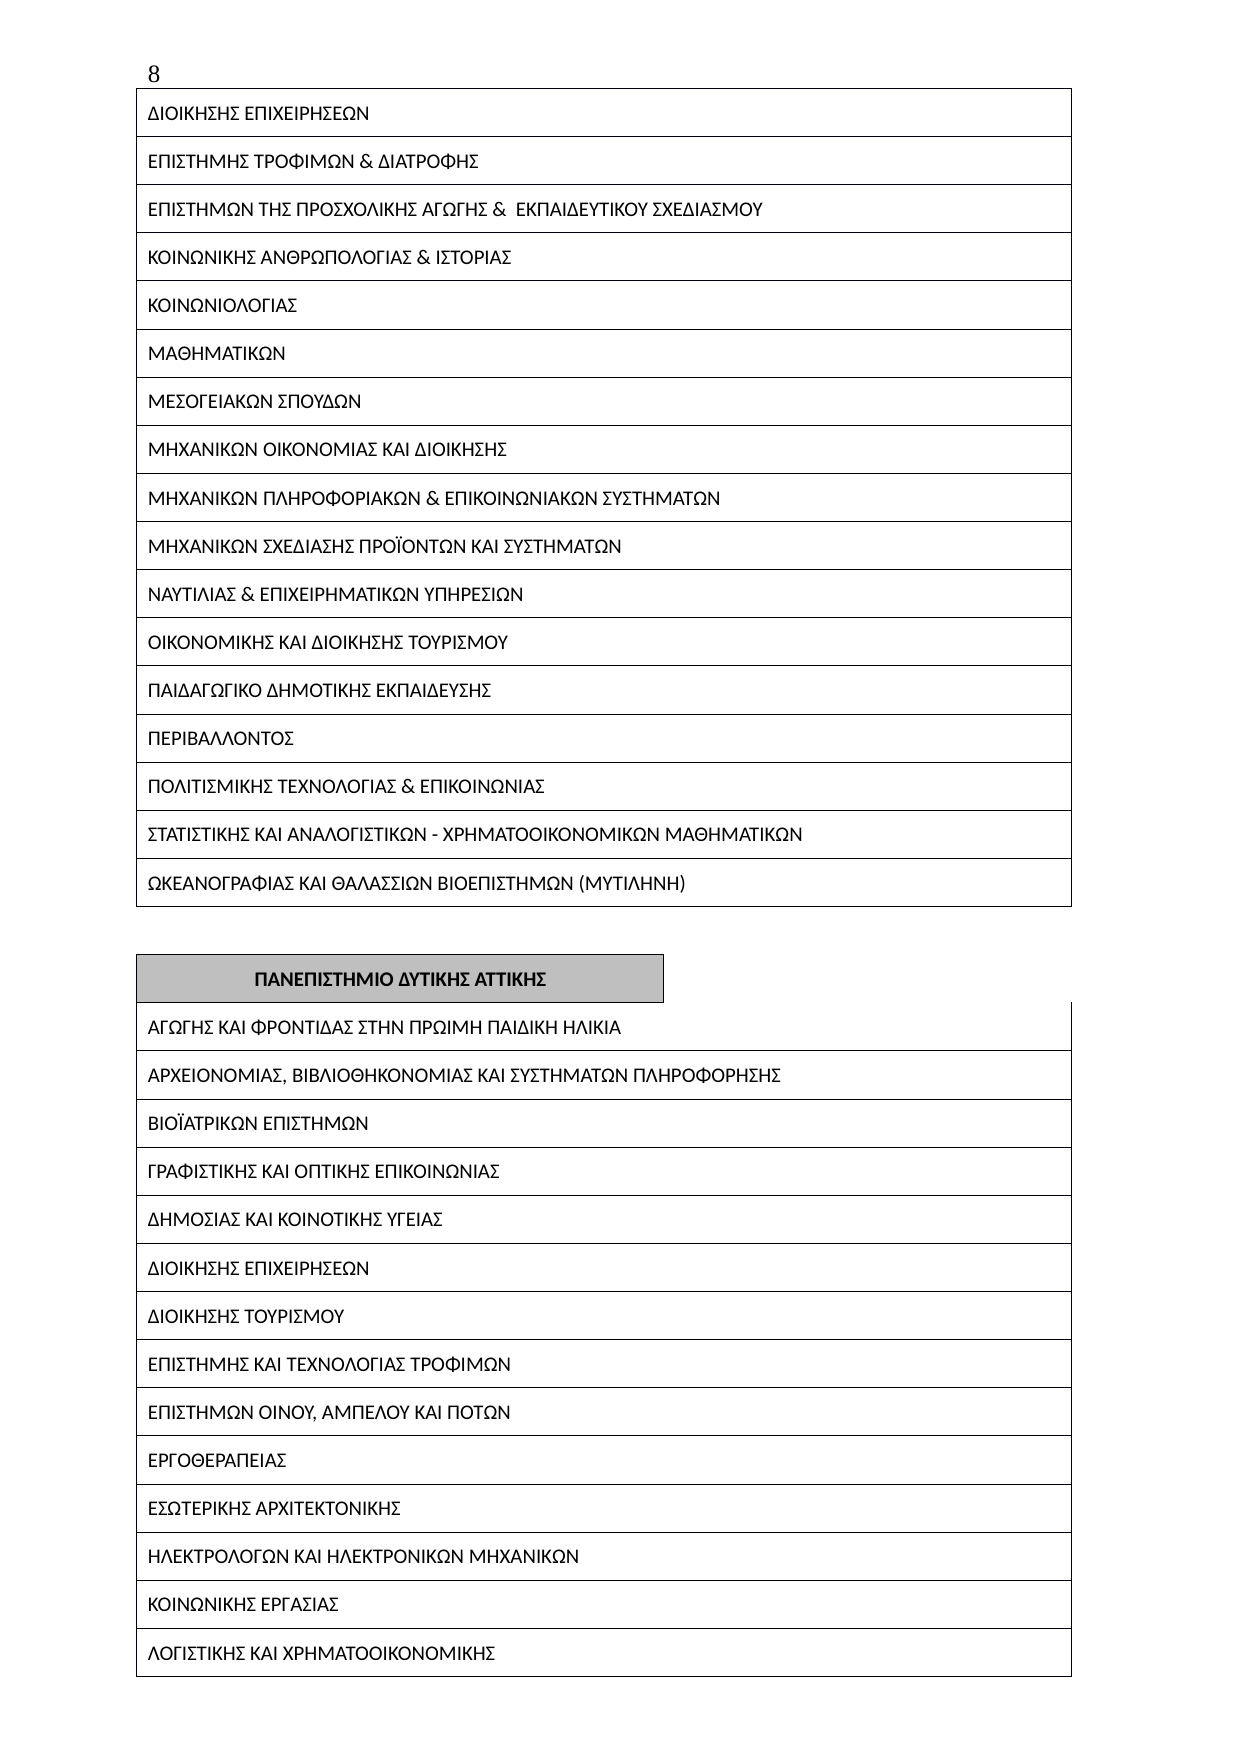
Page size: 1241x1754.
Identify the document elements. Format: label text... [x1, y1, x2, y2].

table_cell ΚΟΙΝΩΝΙΚΗΣ ΕΡΓΑΣΙΑΣ [137, 1581, 1071, 1628]
table_cell ΕΡΓΟΘΕΡΑΠΕΙΑΣ [137, 1436, 1071, 1483]
table_cell ΣΤΑΤΙΣΤΙΚΗΣ ΚΑΙ ΑΝΑΛΟΓΙΣΤΙΚΩΝ - ΧΡΗΜΑΤΟΟΙΚΟΝΟΜΙΚΩΝ ΜΑΘΗΜΑΤΙΚΩΝ [137, 811, 1071, 858]
table_cell ΕΠΙΣΤΗΜΗΣ ΤΡΟΦΙΜΩΝ & ΔΙΑΤΡΟΦΗΣ [137, 137, 1071, 184]
table_cell ΗΛΕΚΤΡΟΛΟΓΩΝ ΚΑΙ ΗΛΕΚΤΡΟΝΙΚΩΝ ΜΗΧΑΝΙΚΩΝ [137, 1533, 1071, 1580]
table_cell ΔΗΜΟΣΙΑΣ ΚΑΙ ΚΟΙΝΟΤΙΚΗΣ ΥΓΕΙΑΣ [137, 1196, 1071, 1243]
table_cell ΕΠΙΣΤΗΜΩΝ ΟΙΝΟΥ, ΑΜΠΕΛΟΥ ΚΑΙ ΠΟΤΩΝ [137, 1388, 1071, 1435]
table_cell ΝΑΥΤΙΛΙΑΣ & ΕΠΙΧΕΙΡΗΜΑΤΙΚΩΝ ΥΠΗΡΕΣΙΩΝ [137, 570, 1071, 617]
table_cell ΛΟΓΙΣΤΙΚΗΣ ΚΑΙ ΧΡΗΜΑΤΟΟΙΚΟΝΟΜΙΚΗΣ [137, 1629, 1071, 1676]
table_cell ΩΚΕΑΝΟΓΡΑΦΙΑΣ ΚΑΙ ΘΑΛΑΣΣΙΩΝ ΒΙΟΕΠΙΣΤΗΜΩΝ (ΜΥΤΙΛΗΝΗ) [137, 859, 1071, 906]
table_cell ΜΗΧΑΝΙΚΩΝ ΟΙΚΟΝΟΜΙΑΣ ΚΑΙ ΔΙΟΙΚΗΣΗΣ [137, 426, 1071, 473]
table_cell ΠΕΡΙΒΑΛΛΟΝΤΟΣ [137, 715, 1071, 762]
table_cell ΚΟΙΝΩΝΙΟΛΟΓΙΑΣ [137, 281, 1071, 328]
table_cell ΜΗΧΑΝΙΚΩΝ ΠΛΗΡΟΦΟΡΙΑΚΩΝ & ΕΠΙΚΟΙΝΩΝΙΑΚΩΝ ΣΥΣΤΗΜΑΤΩΝ [137, 474, 1071, 521]
table_cell ΜΑΘΗΜΑΤΙΚΩΝ [137, 330, 1071, 377]
table_cell ΓΡΑΦΙΣΤΙΚΗΣ ΚΑΙ ΟΠΤΙΚΗΣ ΕΠΙΚΟΙΝΩΝΙΑΣ [137, 1148, 1071, 1195]
table_cell ΜΗΧΑΝΙΚΩΝ ΣΧΕΔΙΑΣΗΣ ΠΡΟΪΟΝΤΩΝ ΚΑΙ ΣΥΣΤΗΜΑΤΩΝ [137, 522, 1071, 569]
table_cell ΠΟΛΙΤΙΣΜΙΚΗΣ ΤΕΧΝΟΛΟΓΙΑΣ & ΕΠΙΚΟΙΝΩΝΙΑΣ [137, 763, 1071, 810]
table_cell ΔΙΟΙΚΗΣΗΣ ΕΠΙΧΕΙΡΗΣΕΩΝ [137, 89, 1071, 136]
table_cell ΕΠΙΣΤΗΜΩΝ ΤΗΣ ΠΡΟΣΧΟΛΙΚΗΣ ΑΓΩΓΗΣ & ΕΚΠΑΙΔΕΥΤΙΚΟΥ ΣΧΕΔΙΑΣΜΟΥ [137, 185, 1071, 232]
table_cell ΑΓΩΓΗΣ ΚΑΙ ΦΡΟΝΤΙΔΑΣ ΣΤΗΝ ΠΡΩΙΜΗ ΠΑΙΔΙΚΗ ΗΛΙΚΙΑ [137, 1002, 1071, 1050]
table_cell ΟΙΚΟΝΟΜΙΚΗΣ ΚΑΙ ΔΙΟΙΚΗΣΗΣ ΤΟΥΡΙΣΜΟΥ [137, 618, 1071, 665]
table_cell ΠΑΝΕΠΙΣΤΗΜΙΟ ΔΥΤΙΚΗΣ ΑΤΤΙΚΗΣ [137, 955, 663, 1002]
table_cell ΠΑΙΔΑΓΩΓΙΚΟ ΔΗΜΟΤΙΚΗΣ ΕΚΠΑΙΔΕΥΣΗΣ [137, 666, 1071, 713]
table_cell ΒΙΟΪΑΤΡΙΚΩΝ ΕΠΙΣΤΗΜΩΝ [137, 1100, 1071, 1147]
table_cell ΔΙΟΙΚΗΣΗΣ ΤΟΥΡΙΣΜΟΥ [137, 1292, 1071, 1339]
table_cell ΑΡΧΕΙΟΝΟΜΙΑΣ, ΒΙΒΛΙΟΘΗΚΟΝΟΜΙΑΣ ΚΑΙ ΣΥΣΤΗΜΑΤΩΝ ΠΛΗΡΟΦΟΡΗΣΗΣ [137, 1051, 1071, 1098]
table_cell ΜΕΣΟΓΕΙΑΚΩΝ ΣΠΟΥΔΩΝ [137, 378, 1071, 425]
table_cell ΚΟΙΝΩΝΙΚΗΣ ΑΝΘΡΩΠΟΛΟΓΙΑΣ & ΙΣΤΟΡΙΑΣ [137, 233, 1071, 280]
table_cell [136, 907, 1072, 954]
table_cell ΔΙΟΙΚΗΣΗΣ ΕΠΙΧΕΙΡΗΣΕΩΝ [137, 1244, 1071, 1291]
table_cell ΕΣΩΤΕΡΙΚΗΣ ΑΡΧΙΤΕΚΤΟΝΙΚΗΣ [137, 1485, 1071, 1532]
table_cell ΕΠΙΣΤΗΜΗΣ ΚΑΙ ΤΕΧΝΟΛΟΓΙΑΣ ΤΡΟΦΙΜΩΝ [137, 1340, 1071, 1387]
